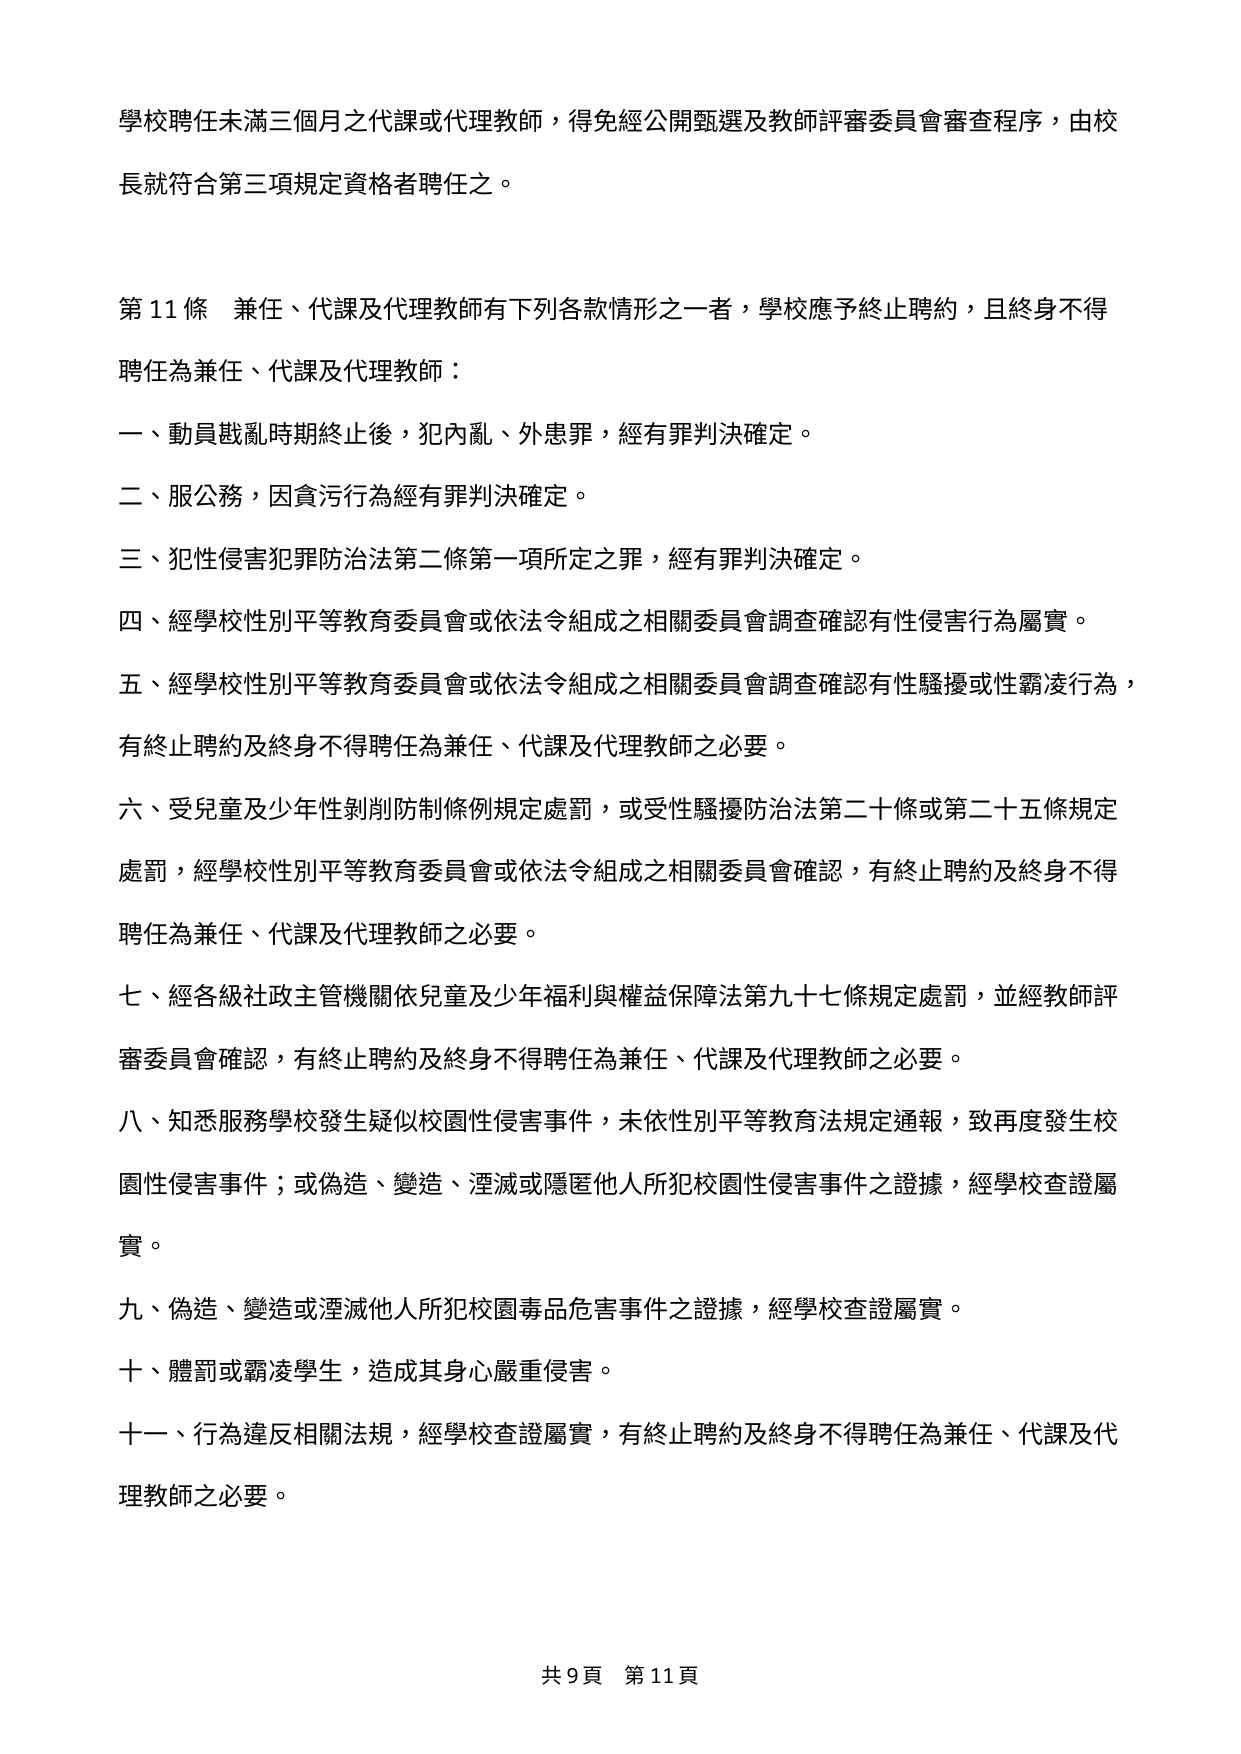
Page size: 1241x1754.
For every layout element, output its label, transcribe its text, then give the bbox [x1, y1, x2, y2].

text 四、經學校性別平等教育委員會或依法令組成之相關委員會調查確認有性侵害行為屬實。 [118, 578, 1122, 641]
text 六、受兒童及少年性剝削防制條例規定處罰，或受性騷擾防治法第二十條或第二十五條規定處罰，經學校性別平等教育委員會或依法令組成之相關委員會確認，有終止聘約及終身不得聘任為兼任、代課及代理教師之必要。 [118, 766, 1122, 953]
text 一、動員戡亂時期終止後，犯內亂、外患罪，經有罪判決確定。 [118, 391, 1122, 453]
text 十、體罰或霸凌學生，造成其身心嚴重侵害。 [118, 1328, 1122, 1391]
text 七、經各級社政主管機關依兒童及少年福利與權益保障法第九十七條規定處罰，並經教師評審委員會確認，有終止聘約及終身不得聘任為兼任、代課及代理教師之必要。 [118, 953, 1122, 1078]
text 二、服公務，因貪污行為經有罪判決確定。 [118, 453, 1122, 516]
text 八、知悉服務學校發生疑似校園性侵害事件，未依性別平等教育法規定通報，致再度發生校園性侵害事件；或偽造、變造、湮滅或隱匿他人所犯校園性侵害事件之證據，經學校查證屬實。 [118, 1078, 1122, 1266]
text 三、犯性侵害犯罪防治法第二條第一項所定之罪，經有罪判決確定。 [118, 516, 1122, 578]
text 五、經學校性別平等教育委員會或依法令組成之相關委員會調查確認有性騷擾或性霸凌行為，有終止聘約及終身不得聘任為兼任、代課及代理教師之必要。 [118, 641, 1122, 766]
text 九、偽造、變造或湮滅他人所犯校園毒品危害事件之證據，經學校查證屬實。 [118, 1266, 1122, 1328]
text 學校聘任未滿三個月之代課或代理教師，得免經公開甄選及教師評審委員會審查程序，由校長就符合第三項規定資格者聘任之。 [118, 78, 1122, 203]
text 第11條 兼任、代課及代理教師有下列各款情形之一者，學校應予終止聘約，且終身不得聘任為兼任、代課及代理教師： [118, 266, 1122, 391]
text 十一、行為違反相關法規，經學校查證屬實，有終止聘約及終身不得聘任為兼任、代課及代理教師之必要。 [118, 1391, 1122, 1516]
